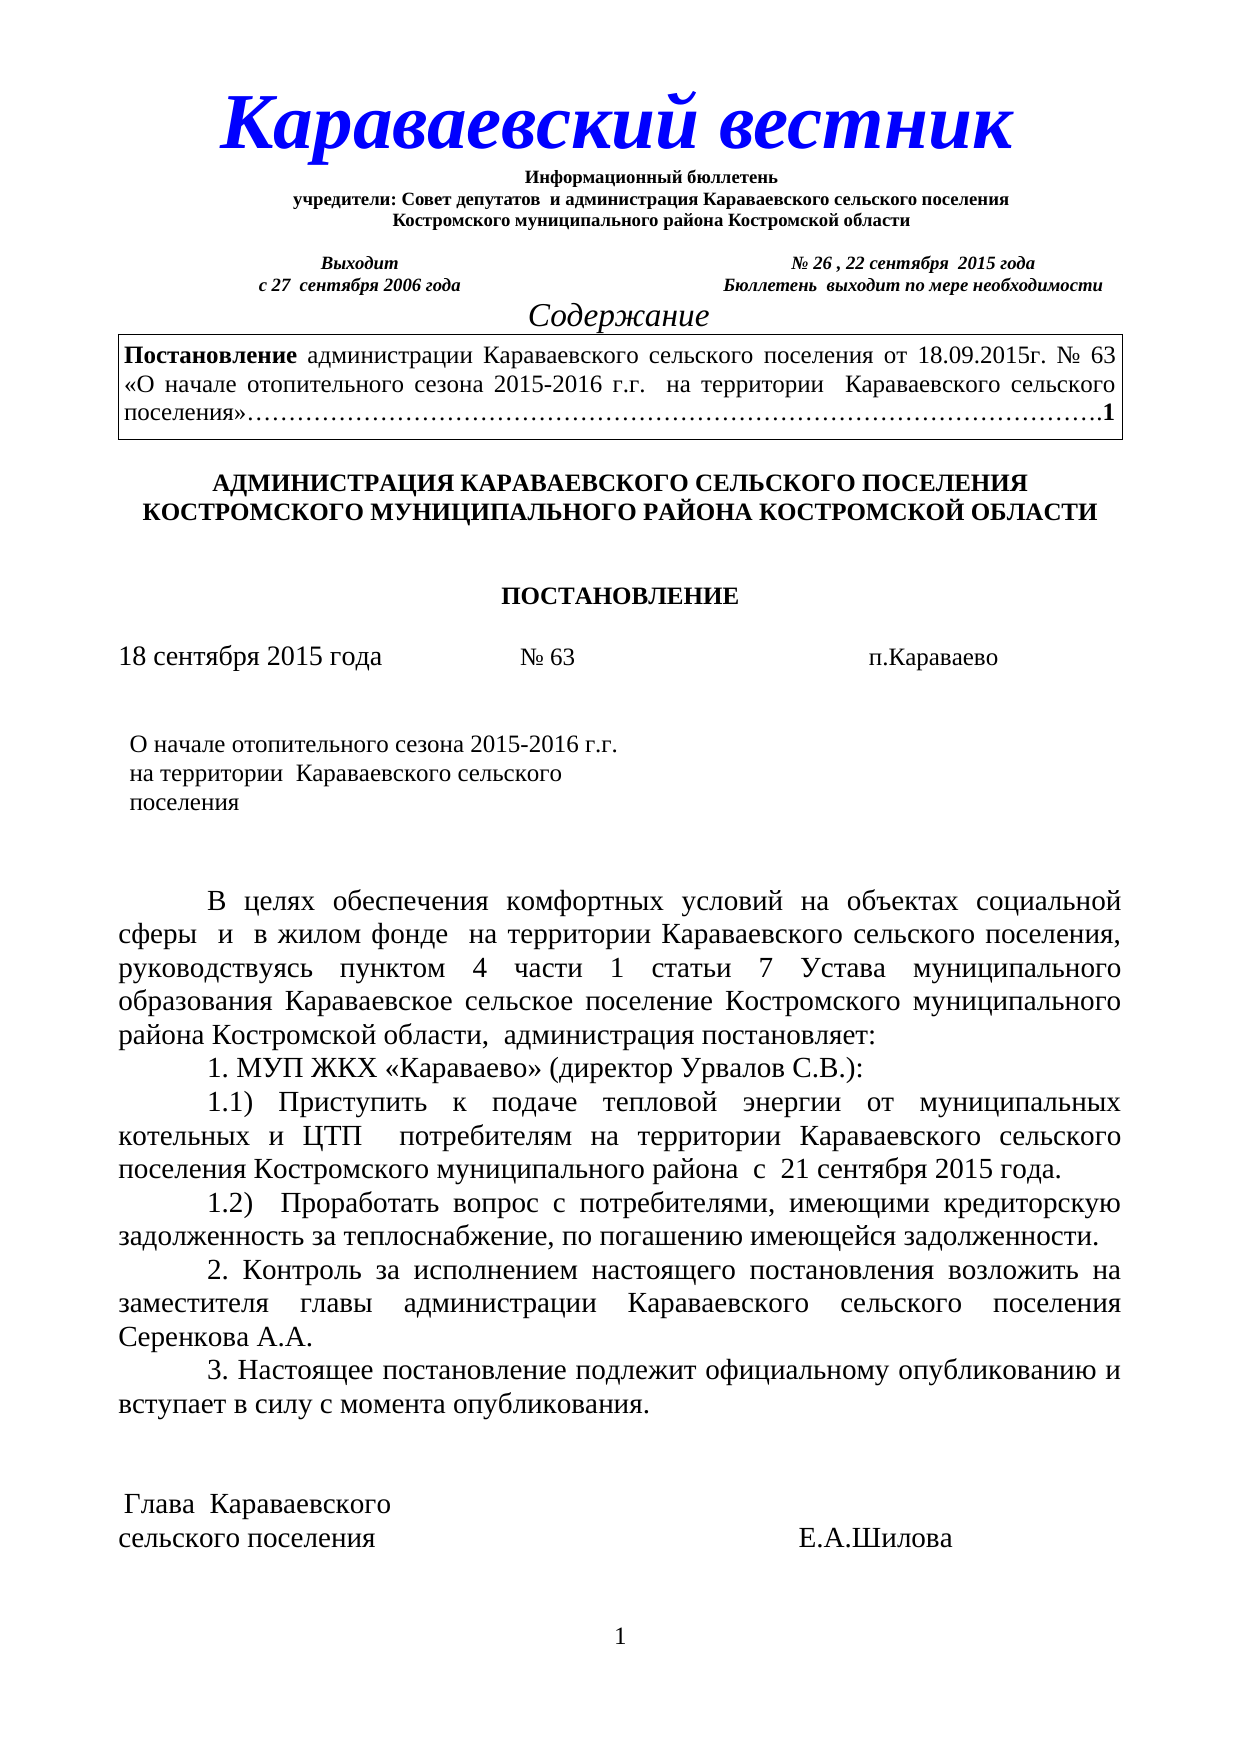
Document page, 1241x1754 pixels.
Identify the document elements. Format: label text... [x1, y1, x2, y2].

table_header Выходит с 27 сентября 2006 года [66, 252, 592, 295]
text сельского поселения Е.А.Шилова [118, 1520, 1122, 1554]
table_header Постановление администрации Караваевского сельского поселения от 18.09.2015г. № 63 «О начале отопительного сезона 2015-2016 г.г. на территории Караваевского сельского поселения»………………………………………………………………………………………….1 [119, 335, 1122, 439]
text учредители: Совет депутатов и администрация Караваевского сельского поселения [118, 188, 1122, 209]
text 1. МУП ЖКХ «Караваево» (директор Урвалов С.В.): [118, 1051, 1122, 1084]
table_header № 26 , 22 сентября 2015 года Бюллетень выходит по мере необходимости [592, 252, 1174, 295]
text Костромского муниципального района Костромской области [118, 209, 1122, 231]
text 2. Контроль за исполнением настоящего постановления возложить на заместителя главы администрации Караваевского сельского поселения Серенкова А.А. [118, 1252, 1122, 1352]
subtitle Информационный бюллетень [181, 166, 1122, 188]
text 1.2) Проработать вопрос с потребителями, имеющими кредиторскую задолженность за теплоснабжение, по погашению имеющейся задолженности. [118, 1185, 1122, 1252]
table_header О начале отопительного сезона 2015-2016 г.г. на территории Караваевского сельского поселения [118, 729, 748, 825]
text Содержание [118, 295, 1122, 334]
text В целях обеспечения комфортных условий на объектах социальной сферы и в жилом фонде на территории Караваевского сельского поселения, руководствуясь пунктом 4 части 1 статьи 7 Устава муниципального образования Караваевское сельское поселение Костромского муниципального района Костромской области, администрация постановляет: [118, 883, 1122, 1051]
text 3. Настоящее постановление подлежит официальному опубликованию и вступает в силу с момента опубликования. [118, 1352, 1122, 1419]
subtitle Караваевский вестник [118, 75, 1122, 166]
text Глава Караваевского [118, 1487, 1122, 1520]
text 18 сентября 2015 года № 63 п.Караваево [118, 639, 1122, 671]
text АДМИНИСТРАЦИЯ КАРАВАЕВСКОГО СЕЛЬСКОГО ПОСЕЛЕНИЯ КОСТРОМСКОГО МУНИЦИПАЛЬНОГО РАЙОНА КОСТРОМСКОЙ ОБЛАСТИ [118, 468, 1122, 526]
text ПОСТАНОВЛЕНИЕ [118, 581, 1122, 610]
text 1.1) Приступить к подаче тепловой энергии от муниципальных котельных и ЦТП потребителям на территории Караваевского сельского поселения Костромского муниципального района с 21 сентября 2015 года. [118, 1084, 1122, 1185]
